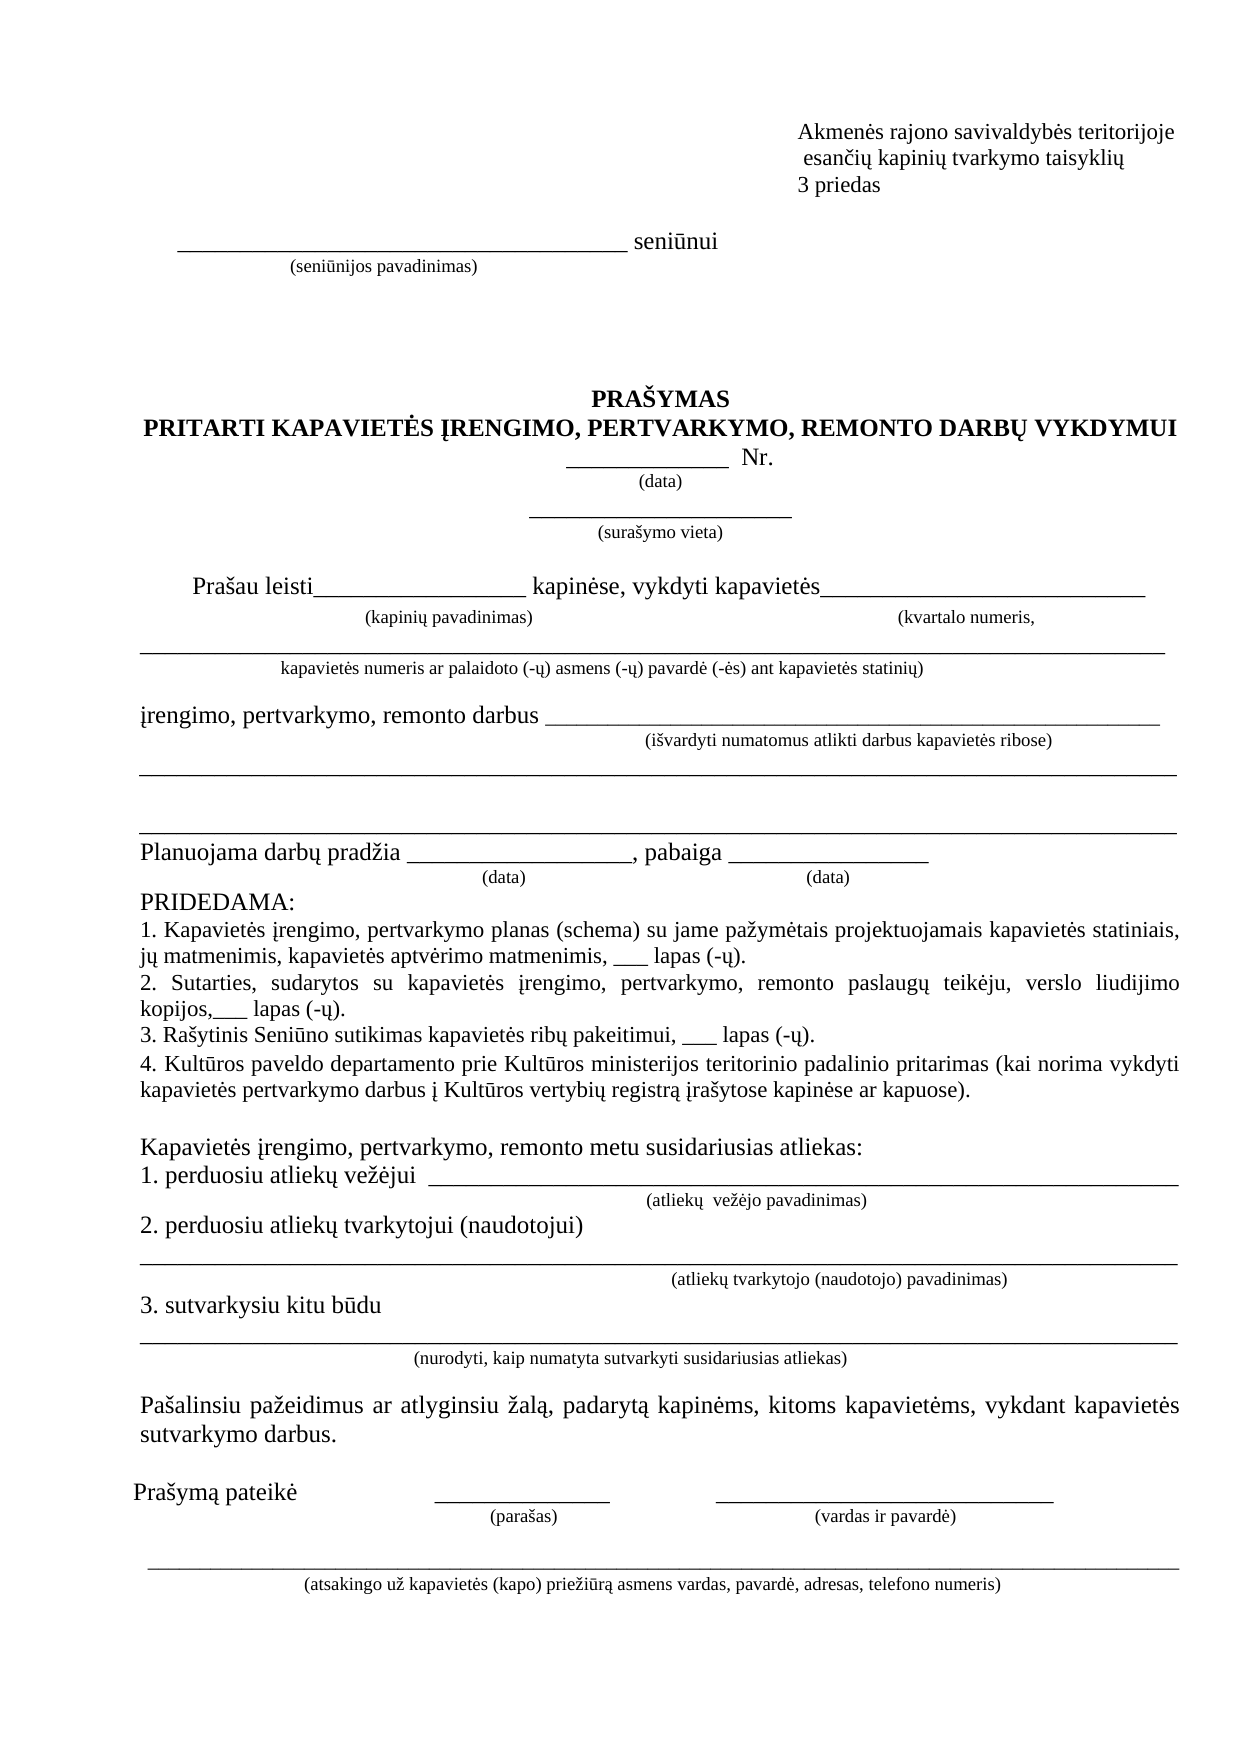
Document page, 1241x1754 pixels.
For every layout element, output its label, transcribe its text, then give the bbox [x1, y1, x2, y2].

text 4. Kultūros paveldo departamento prie Kultūros ministerijos teritorinio padalinio pritarimas (kai norima vykdyti kapavietės pertvarkymo darbus į Kultūros vertybių registrą įrašytose kapinėse ar kapuose). [140, 1048, 1181, 1103]
text įrengimo, pertvarkymo, remonto darbus ___________________________________________________________ [140, 700, 1181, 729]
text kapavietės numeris ar palaidoto (-ų) asmens (-ų) pavardė (-ės) ant kapavietės statinių) [140, 657, 1181, 679]
text 3 priedas [797, 171, 1181, 197]
text ____________________________________ seniūnui [140, 226, 1181, 255]
text Prašymą pateikė ______________ ___________________________ [133, 1477, 1181, 1505]
text (surašymo vieta) [140, 521, 1181, 542]
text 2. perduosiu atliekų tvarkytojui (naudotojui) ___________________________________________________________________________________ [140, 1211, 1181, 1268]
text ___________________________________________________________________________________________________ [148, 1548, 1181, 1572]
text esančių kapinių tvarkymo taisyklių [797, 144, 1181, 171]
text PRAŠYMAS [140, 384, 1181, 413]
text (kapinių pavadinimas) (kvartalo numeris, [140, 600, 1181, 628]
text __________________________________________________________________________________ [140, 628, 1181, 657]
text (parašas) (vardas ir pavardė) [148, 1505, 1181, 1527]
text (data) (data) [140, 866, 1181, 887]
text _____________ Nr. [140, 442, 1181, 470]
text 1. Kapavietės įrengimo, pertvarkymo planas (schema) su jame pažymėtais projektuojamais kapavietės statiniais, jų matmenimis, kapavietės aptvėrimo matmenimis, ___ lapas (-ų). [140, 916, 1181, 969]
text (atsakingo už kapavietės (kapo) priežiūrą asmens vardas, pavardė, adresas, telefono numeris) [148, 1572, 1181, 1594]
text 3. sutvarkysiu kitu būdu [140, 1290, 1181, 1318]
text Akmenės rajono savivaldybės teritorijoje [797, 118, 1181, 144]
text (atliekų vežėjo pavadinimas) [140, 1189, 1181, 1211]
text 3. Rašytinis Seniūno sutikimas kapavietės ribų pakeitimui, ___ lapas (-ų). [140, 1021, 1181, 1048]
text 1. perduosiu atliekų vežėjui ____________________________________________________________ [140, 1160, 1181, 1189]
text (atliekų tvarkytojo (naudotojo) pavadinimas) [140, 1268, 1181, 1290]
text PRIDEDAMA: [140, 887, 1181, 916]
text (data) [140, 470, 1181, 492]
text 2. Sutarties, sudarytos su kapavietės įrengimo, pertvarkymo, remonto paslaugų teikėju, verslo liudijimo kopijos,___ lapas (-ų). [140, 969, 1181, 1021]
text ___________________________________________________________________________________ [133, 808, 1181, 837]
text Planuojama darbų pradžia __________________, pabaiga ________________ [140, 837, 1181, 866]
text _____________________ [140, 492, 1181, 521]
text (nurodyti, kaip numatyta sutvarkyti susidariusias atliekas) [140, 1347, 1181, 1369]
text ___________________________________________________________________________________ [140, 1318, 1181, 1347]
text (seniūnijos pavadinimas) [140, 255, 1181, 276]
text Kapavietės įrengimo, pertvarkymo, remonto metu susidariusias atliekas: [140, 1132, 1181, 1160]
text Pašalinsiu pažeidimus ar atlyginsiu žalą, padarytą kapinėms, kitoms kapavietėms, vykdant kapavietės sutvarkymo darbus. [140, 1390, 1181, 1448]
text Prašau leisti_________________ kapinėse, vykdyti kapavietės__________________________ [140, 571, 1181, 600]
text PRITARTI KAPAVIETĖS ĮRENGIMO, PERTVARKYMO, REMONTO DARBŲ VYKDYMUI [140, 413, 1181, 442]
text ___________________________________________________________________________________ [133, 751, 1181, 779]
text (išvardyti numatomus atlikti darbus kapavietės ribose) [140, 729, 1181, 751]
